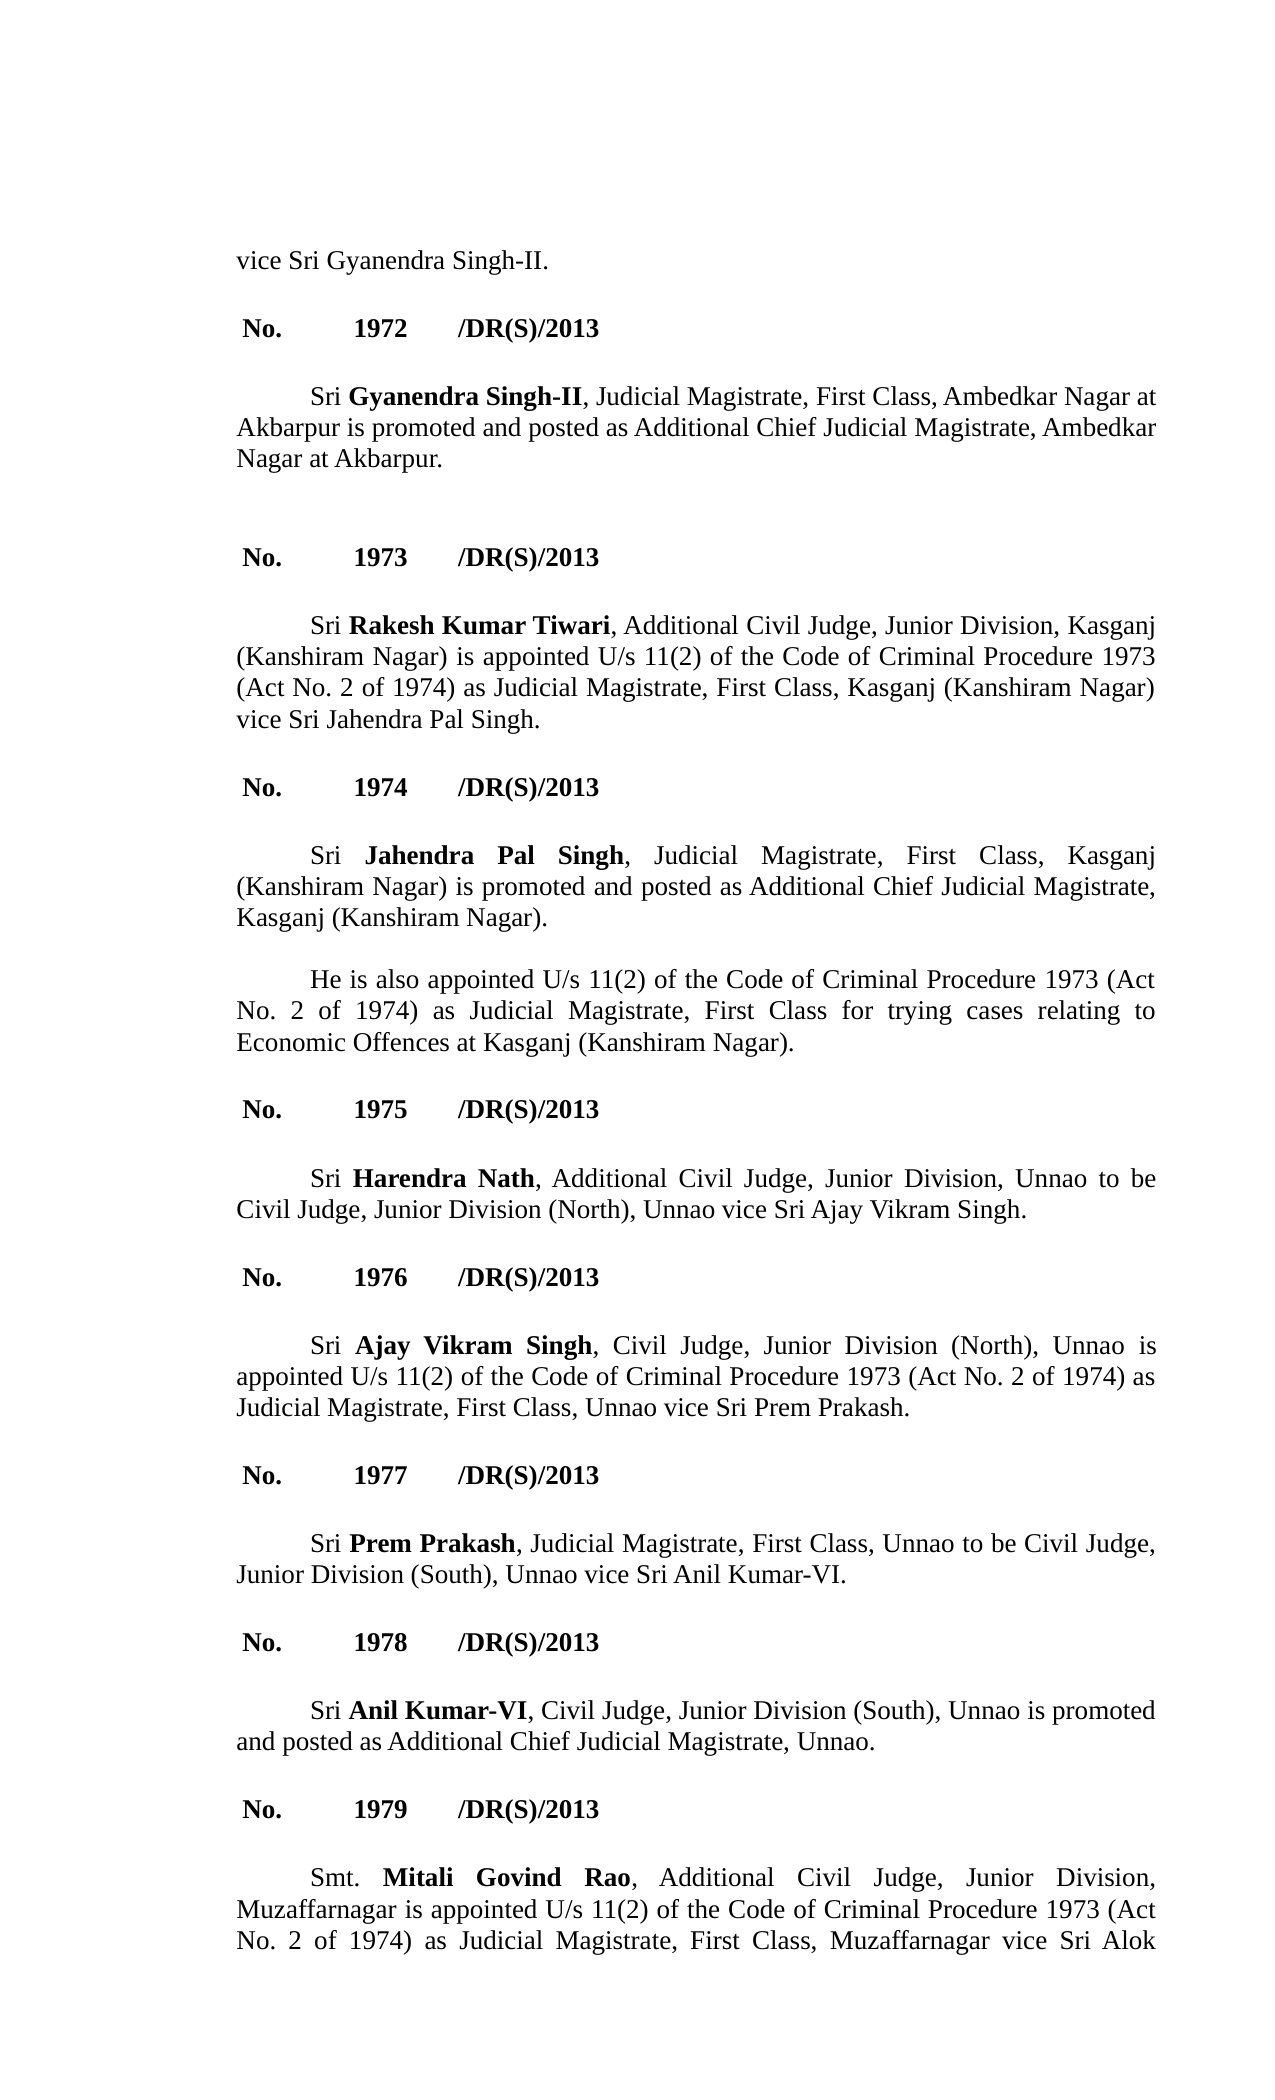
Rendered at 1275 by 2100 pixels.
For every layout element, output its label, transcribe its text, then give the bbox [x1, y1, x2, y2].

text He is also appointed U/s 11(2) of the Code of Criminal Procedure 1973 (Act No. 2 of 1974) as Judicial Magistrate, First Class for trying cases relating to Economic Offences at Kasganj (Kanshiram Nagar). [236, 963, 1157, 1057]
table_header /DR(S)/2013 [452, 1788, 640, 1830]
table_header /DR(S)/2013 [452, 765, 640, 808]
text Sri Harendra Nath, Additional Civil Judge, Junior Division, Unnao to be Civil Judge, Junior Division (North), Unnao vice Sri Ajay Vikram Singh. [236, 1162, 1157, 1224]
table_header No. [236, 1088, 310, 1131]
table_header [310, 1621, 452, 1663]
table_header No. [236, 536, 310, 578]
text Sri Rakesh Kumar Tiwari, Additional Civil Judge, Junior Division, Kasganj (Kanshiram Nagar) is appointed U/s 11(2) of the Code of Criminal Procedure 1973 (Act No. 2 of 1974) as Judicial Magistrate, First Class, Kasganj (Kanshiram Nagar) vice Sri Jahendra Pal Singh. [236, 609, 1157, 734]
table_header /DR(S)/2013 [452, 536, 640, 578]
table_header /DR(S)/2013 [452, 1454, 640, 1496]
table_header /DR(S)/2013 [452, 1255, 640, 1298]
table_header [310, 1255, 452, 1298]
text Sri Ajay Vikram Singh, Civil Judge, Junior Division (North), Unnao is appointed U/s 11(2) of the Code of Criminal Procedure 1973 (Act No. 2 of 1974) as Judicial Magistrate, First Class, Unnao vice Sri Prem Prakash. [236, 1329, 1157, 1422]
text Sri Jahendra Pal Singh, Judicial Magistrate, First Class, Kasganj (Kanshiram Nagar) is promoted and posted as Additional Chief Judicial Magistrate, Kasganj (Kanshiram Nagar). [236, 839, 1157, 932]
table_header /DR(S)/2013 [452, 306, 640, 349]
table_header No. [236, 1255, 310, 1298]
table_header No. [236, 1621, 310, 1663]
table_header No. [236, 1454, 310, 1496]
table_header [310, 536, 452, 578]
table_header /DR(S)/2013 [452, 1621, 640, 1663]
text vice Sri Gyanendra Singh-II. [236, 244, 1157, 275]
table_header [310, 765, 452, 808]
table_header [310, 306, 452, 349]
table_header [310, 1088, 452, 1131]
text Sri Anil Kumar-VI, Civil Judge, Junior Division (South), Unnao is promoted and posted as Additional Chief Judicial Magistrate, Unnao. [236, 1694, 1157, 1757]
table_header [310, 1788, 452, 1830]
table_header /DR(S)/2013 [452, 1088, 640, 1131]
table_header No. [236, 1788, 310, 1830]
table_header No. [236, 765, 310, 808]
text Sri Gyanendra Singh-II, Judicial Magistrate, First Class, Ambedkar Nagar at Akbarpur is promoted and posted as Additional Chief Judicial Magistrate, Ambedkar Nagar at Akbarpur. [236, 380, 1157, 473]
text Sri Prem Prakash, Judicial Magistrate, First Class, Unnao to be Civil Judge, Junior Division (South), Unnao vice Sri Anil Kumar-VI. [236, 1527, 1157, 1589]
text Smt. Mitali Govind Rao, Additional Civil Judge, Junior Division, Muzaffarnagar is appointed U/s 11(2) of the Code of Criminal Procedure 1973 (Act No. 2 of 1974) as Judicial Magistrate, First Class, Muzaffarnagar vice Sri Alok [236, 1862, 1157, 1955]
table_header No. [236, 306, 310, 349]
table_header [310, 1454, 452, 1496]
